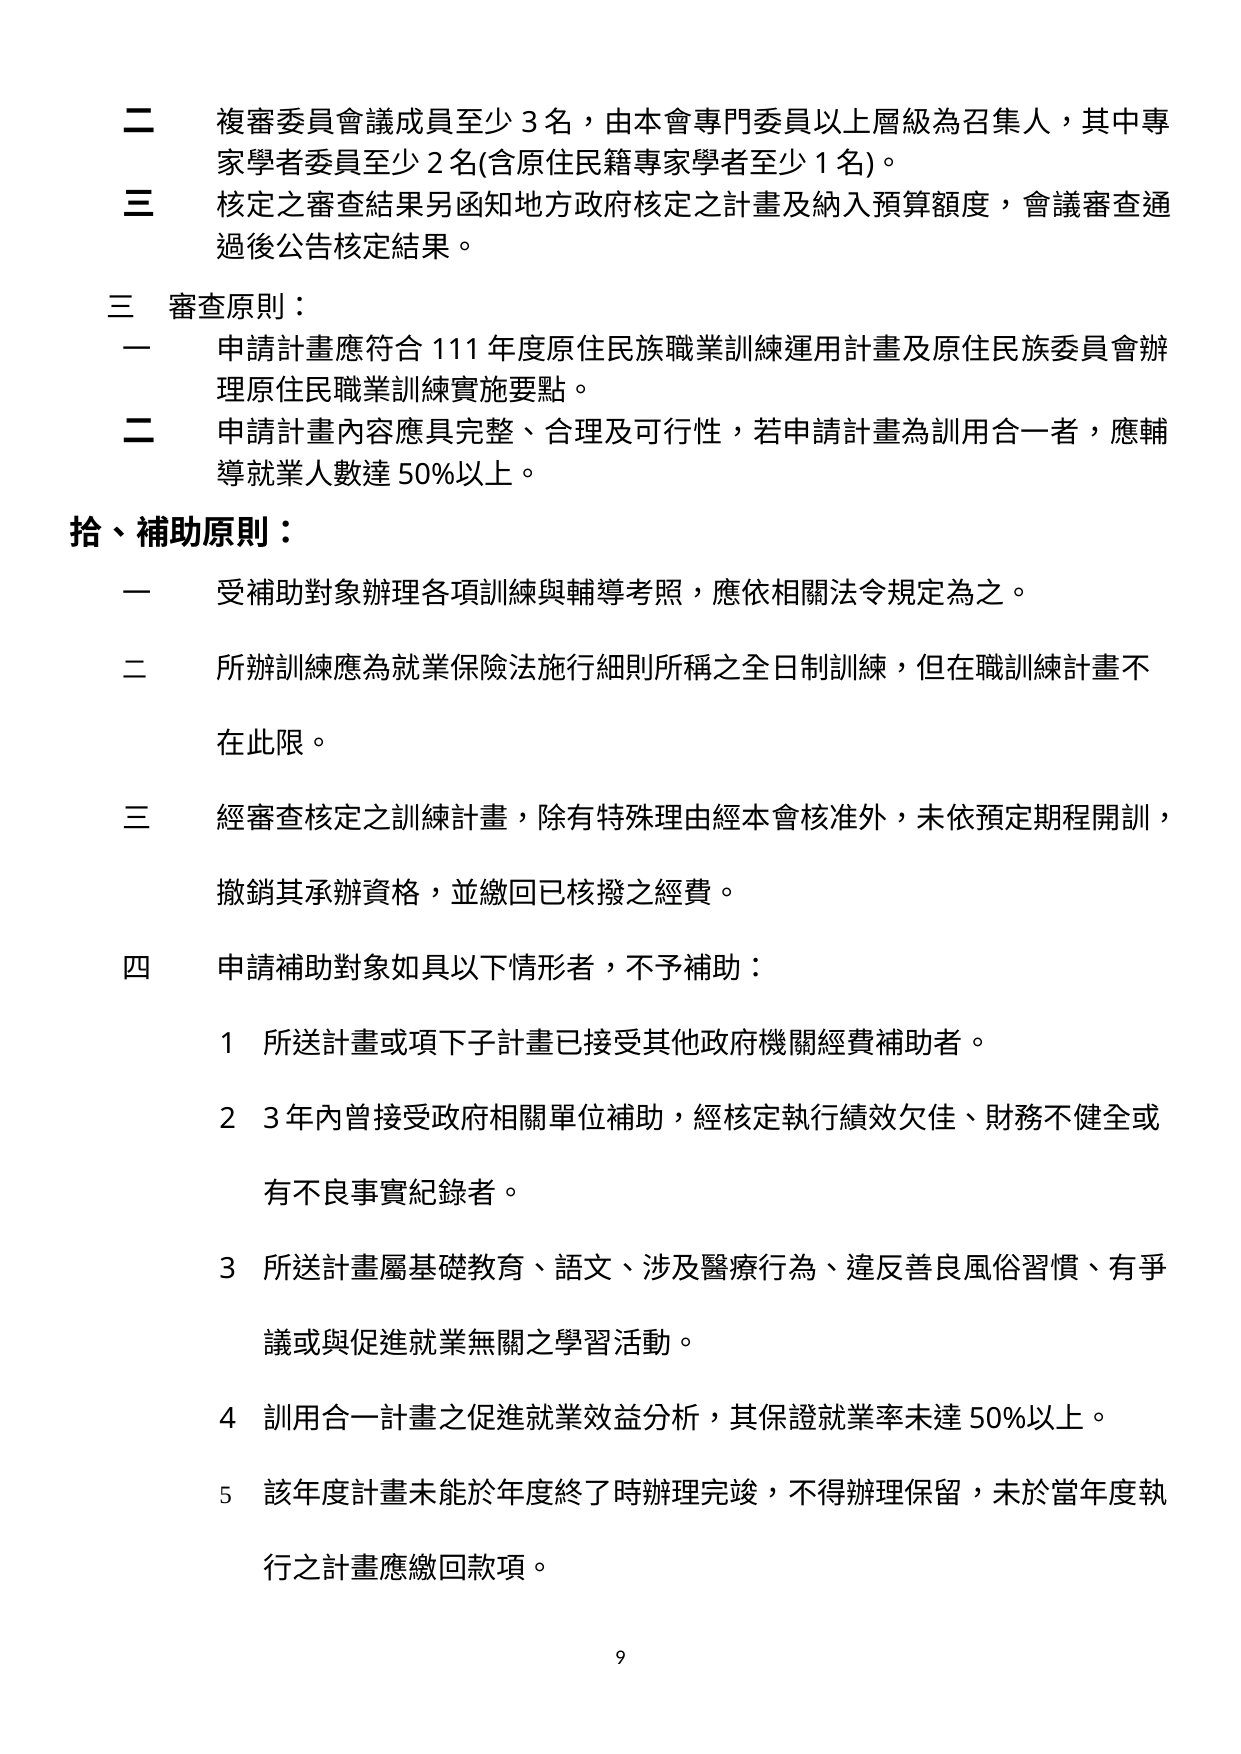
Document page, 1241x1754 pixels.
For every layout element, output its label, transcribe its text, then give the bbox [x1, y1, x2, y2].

list 受補助對象辦理各項訓練與輔導考照，應依相關法令規定為之。 [122, 553, 1171, 628]
list 該年度計畫未能於年度終了時辦理完竣，不得辦理保留，未於當年度執行之計畫應繳回款項。 [219, 1453, 1171, 1603]
list 3年內曾接受政府相關單位補助，經核定執行績效欠佳、財務不健全或有不良事實紀錄者。 [219, 1078, 1171, 1228]
list 所送計畫屬基礎教育、語文、涉及醫療行為、違反善良風俗習慣、有爭議或與促進就業無關之學習活動。 [219, 1228, 1171, 1378]
text 拾、補助原則： [69, 511, 1171, 553]
list 經審查核定之訓練計畫，除有特殊理由經本會核准外，未依預定期程開訓，撤銷其承辦資格，並繳回已核撥之經費。 [122, 778, 1171, 928]
list 審查原則： [106, 284, 1171, 326]
list 申請補助對象如具以下情形者，不予補助： [122, 928, 1171, 1003]
list 核定之審查結果另函知地方政府核定之計畫及納入預算額度，會議審查通過後公告核定結果。 [122, 182, 1171, 265]
list 所辦訓練應為就業保險法施行細則所稱之全日制訓練，但在職訓練計畫不在此限。 [122, 628, 1171, 778]
list 申請計畫應符合111年度原住民族職業訓練運用計畫及原住民族委員會辦理原住民職業訓練實施要點。 [122, 326, 1171, 409]
list 所送計畫或項下子計畫已接受其他政府機關經費補助者。 [219, 1003, 1171, 1078]
list 申請計畫內容應具完整、合理及可行性，若申請計畫為訓用合一者，應輔導就業人數達50%以上。 [122, 409, 1171, 492]
list 複審委員會議成員至少3名，由本會專門委員以上層級為召集人，其中專家學者委員至少2名(含原住民籍專家學者至少1名)。 [122, 99, 1171, 182]
list 訓用合一計畫之促進就業效益分析，其保證就業率未達50%以上。 [219, 1378, 1171, 1453]
